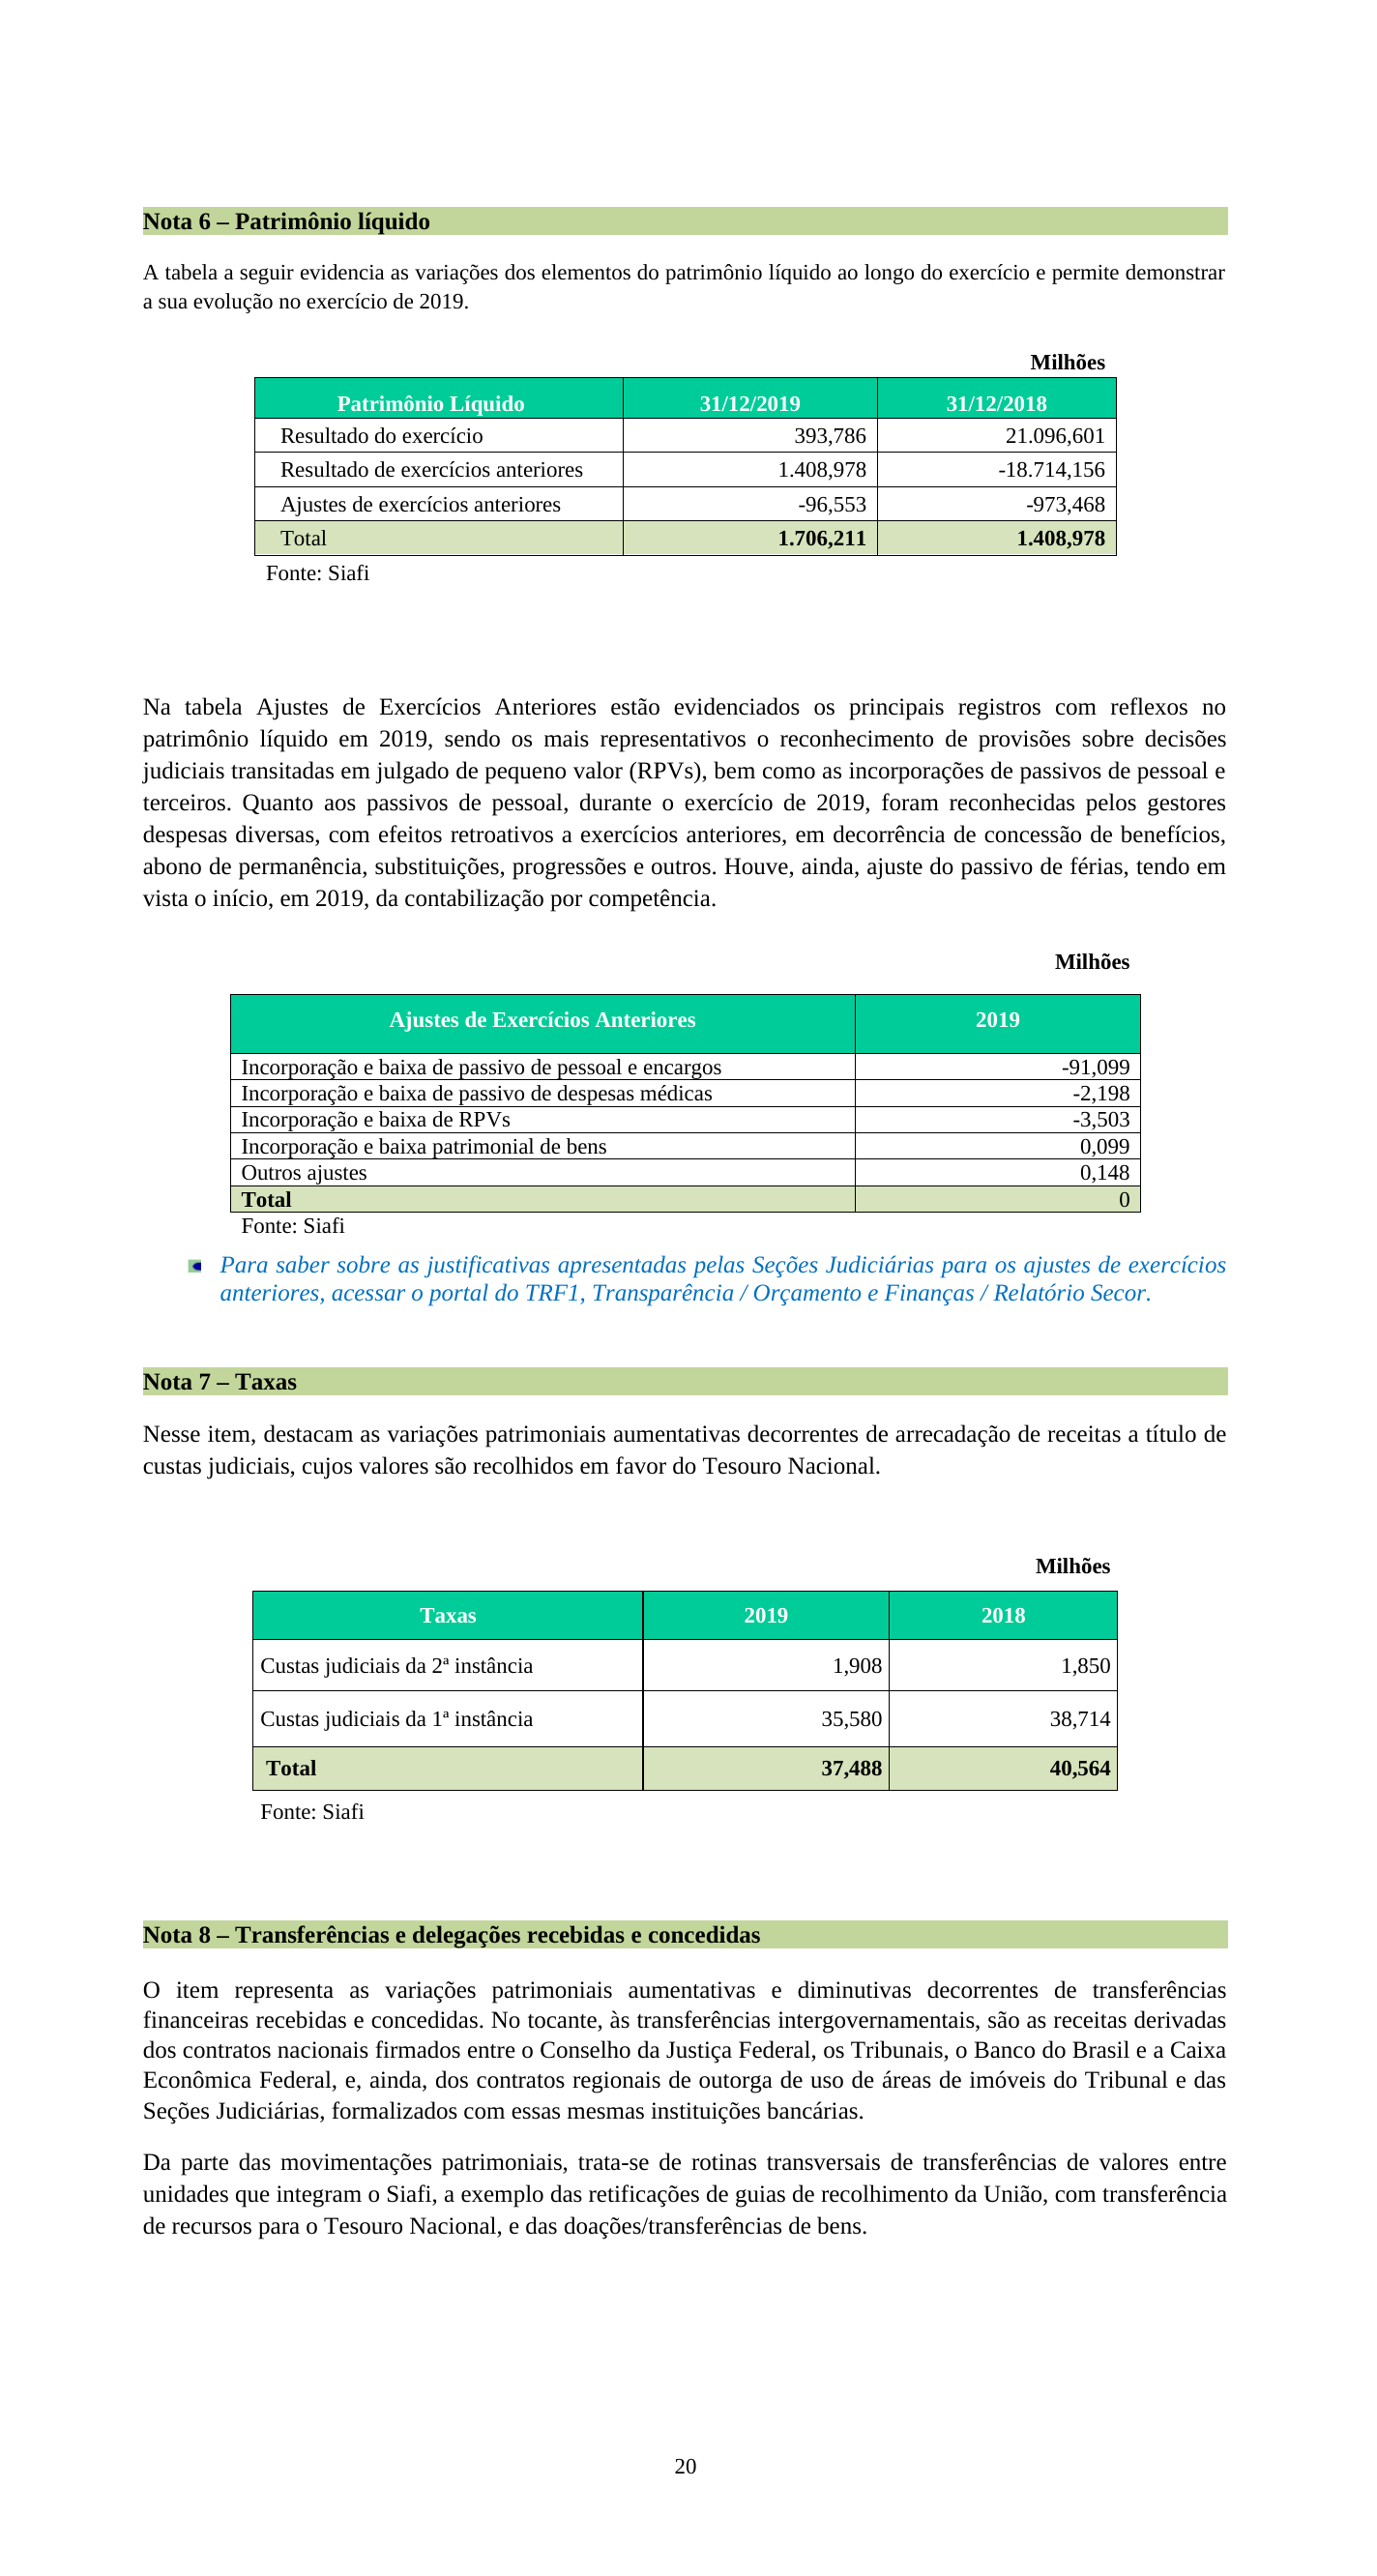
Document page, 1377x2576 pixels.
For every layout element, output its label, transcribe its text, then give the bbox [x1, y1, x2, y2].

table_cell -973,468 [878, 487, 1116, 520]
table_cell 1.408,978 [624, 453, 877, 486]
table_cell 2018 [890, 1592, 1117, 1639]
table_cell Outros ajustes [231, 1159, 855, 1186]
table_cell Total [231, 1186, 855, 1212]
table_cell Incorporação e baixa patrimonial de bens [231, 1133, 855, 1158]
table_cell Taxas [253, 1592, 642, 1639]
text Nota 8 – Transferências e delegações recebidas e concedidas [143, 1920, 1228, 1948]
table_cell 37,488 [644, 1747, 889, 1790]
table_cell Incorporação e baixa de passivo de despesas médicas [231, 1080, 855, 1105]
table_cell Resultado do exercício [255, 419, 623, 452]
table_cell Custas judiciais da 1ª instância [253, 1691, 642, 1746]
list Para saber sobre as justificativas apresentadas pelas Seções Judiciárias para os ajustes de exercícios anteriores, acessar o portal do TRF1, Transparência / Orçamento e Finanças / Relatório Secor. [184, 1250, 1228, 1305]
table_cell [855, 1213, 1140, 1238]
text O item representa as variações patrimoniais aumentativas e diminutivas decorrentes de transferências financeiras recebidas e concedidas. No tocante, às transferências intergovernamentais, são as receitas derivadas dos contratos nacionais firmados entre o Conselho da Justiça Federal, os Tribunais, o Banco do Brasil e a Caixa Econômica Federal, e, ainda, dos contratos regionais de outorga de uso de áreas de imóveis do Tribunal e das Seções Judiciárias, formalizados com essas mesmas instituições bancárias. [143, 1973, 1228, 2123]
table_header [230, 936, 855, 994]
table_cell -96,553 [624, 487, 877, 520]
table_cell Total [253, 1747, 642, 1790]
picture [185, 1256, 201, 1273]
text Nota 7 – Taxas [143, 1367, 1228, 1395]
table_cell Ajustes de exercícios anteriores [255, 487, 623, 520]
text Na tabela Ajustes de Exercícios Anteriores estão evidenciados os principais registros com reflexos no patrimônio líquido em 2019, sendo os mais representativos o reconhecimento de provisões sobre decisões judiciais transitadas em julgado de pequeno valor (RPVs), bem como as incorporações de passivos de pessoal e terceiros. Quanto aos passivos de pessoal, durante o exercício de 2019, foram reconhecidas pelos gestores despesas diversas, com efeitos retroativos a exercícios anteriores, em decorrência de concessão de benefícios, abono de permanência, substituições, progressões e outros. Houve, ainda, ajuste do passivo de férias, tendo em vista o início, em 2019, da contabilização por competência. [143, 692, 1228, 912]
table_cell 0,099 [856, 1133, 1140, 1158]
table_cell Fonte: Siafi [255, 556, 1116, 589]
table_cell -2,198 [856, 1080, 1140, 1105]
table_cell -18.714,156 [878, 453, 1116, 486]
table_cell 1.706,211 [624, 521, 877, 554]
table_cell 21.096,601 [878, 419, 1116, 452]
table_cell -91,099 [856, 1054, 1140, 1079]
table_cell -3,503 [856, 1107, 1140, 1132]
table_cell Total [255, 521, 623, 554]
table_cell Ajustes de Exercícios Anteriores [231, 995, 855, 1053]
table_cell Patrimônio Líquido [255, 378, 623, 418]
table_cell 1,850 [890, 1640, 1117, 1690]
text Nota 6 – Patrimônio líquido [143, 207, 1228, 235]
table_header Milhões [855, 936, 1140, 994]
table_cell 38,714 [890, 1691, 1117, 1746]
table_cell 1.408,978 [878, 521, 1116, 554]
text Da parte das movimentações patrimoniais, trata-se de rotinas transversais de transferências de valores entre unidades que integram o Siafi, a exemplo das retificações de guias de recolhimento da União, com transferência de recursos para o Tesouro Nacional, e das doações/transferências de bens. [143, 2148, 1228, 2239]
table_header Milhões [255, 337, 1116, 377]
table_cell Incorporação e baixa de RPVs [231, 1107, 855, 1132]
table_cell Incorporação e baixa de passivo de pessoal e encargos [231, 1054, 855, 1079]
table_cell 2019 [856, 995, 1140, 1053]
table_cell 35,580 [644, 1691, 889, 1746]
table_cell 1,908 [644, 1640, 889, 1690]
table_cell Custas judiciais da 2ª instância [253, 1640, 642, 1690]
table_cell Resultado de exercícios anteriores [255, 453, 623, 486]
table_cell 393,786 [624, 419, 877, 452]
table_header Milhões [253, 1541, 1118, 1591]
text A tabela a seguir evidencia as variações dos elementos do patrimônio líquido ao longo do exercício e permite demonstrar a sua evolução no exercício de 2019. [143, 259, 1228, 313]
table_cell 2019 [644, 1592, 889, 1639]
table_cell 0,148 [856, 1159, 1140, 1186]
table_cell Fonte: Siafi [230, 1213, 855, 1238]
table_cell -96,553 [856, 1186, 1140, 1212]
table_cell 31/12/2018 [878, 378, 1116, 418]
text Nesse item, destacam as variações patrimoniais aumentativas decorrentes de arrecadação de receitas a título de custas judiciais, cujos valores são recolhidos em favor do Tesouro Nacional. [143, 1420, 1228, 1478]
table_cell 40,564 [890, 1747, 1117, 1790]
table_cell Fonte: Siafi [253, 1791, 1118, 1832]
table_cell 31/12/2019 [624, 378, 877, 418]
